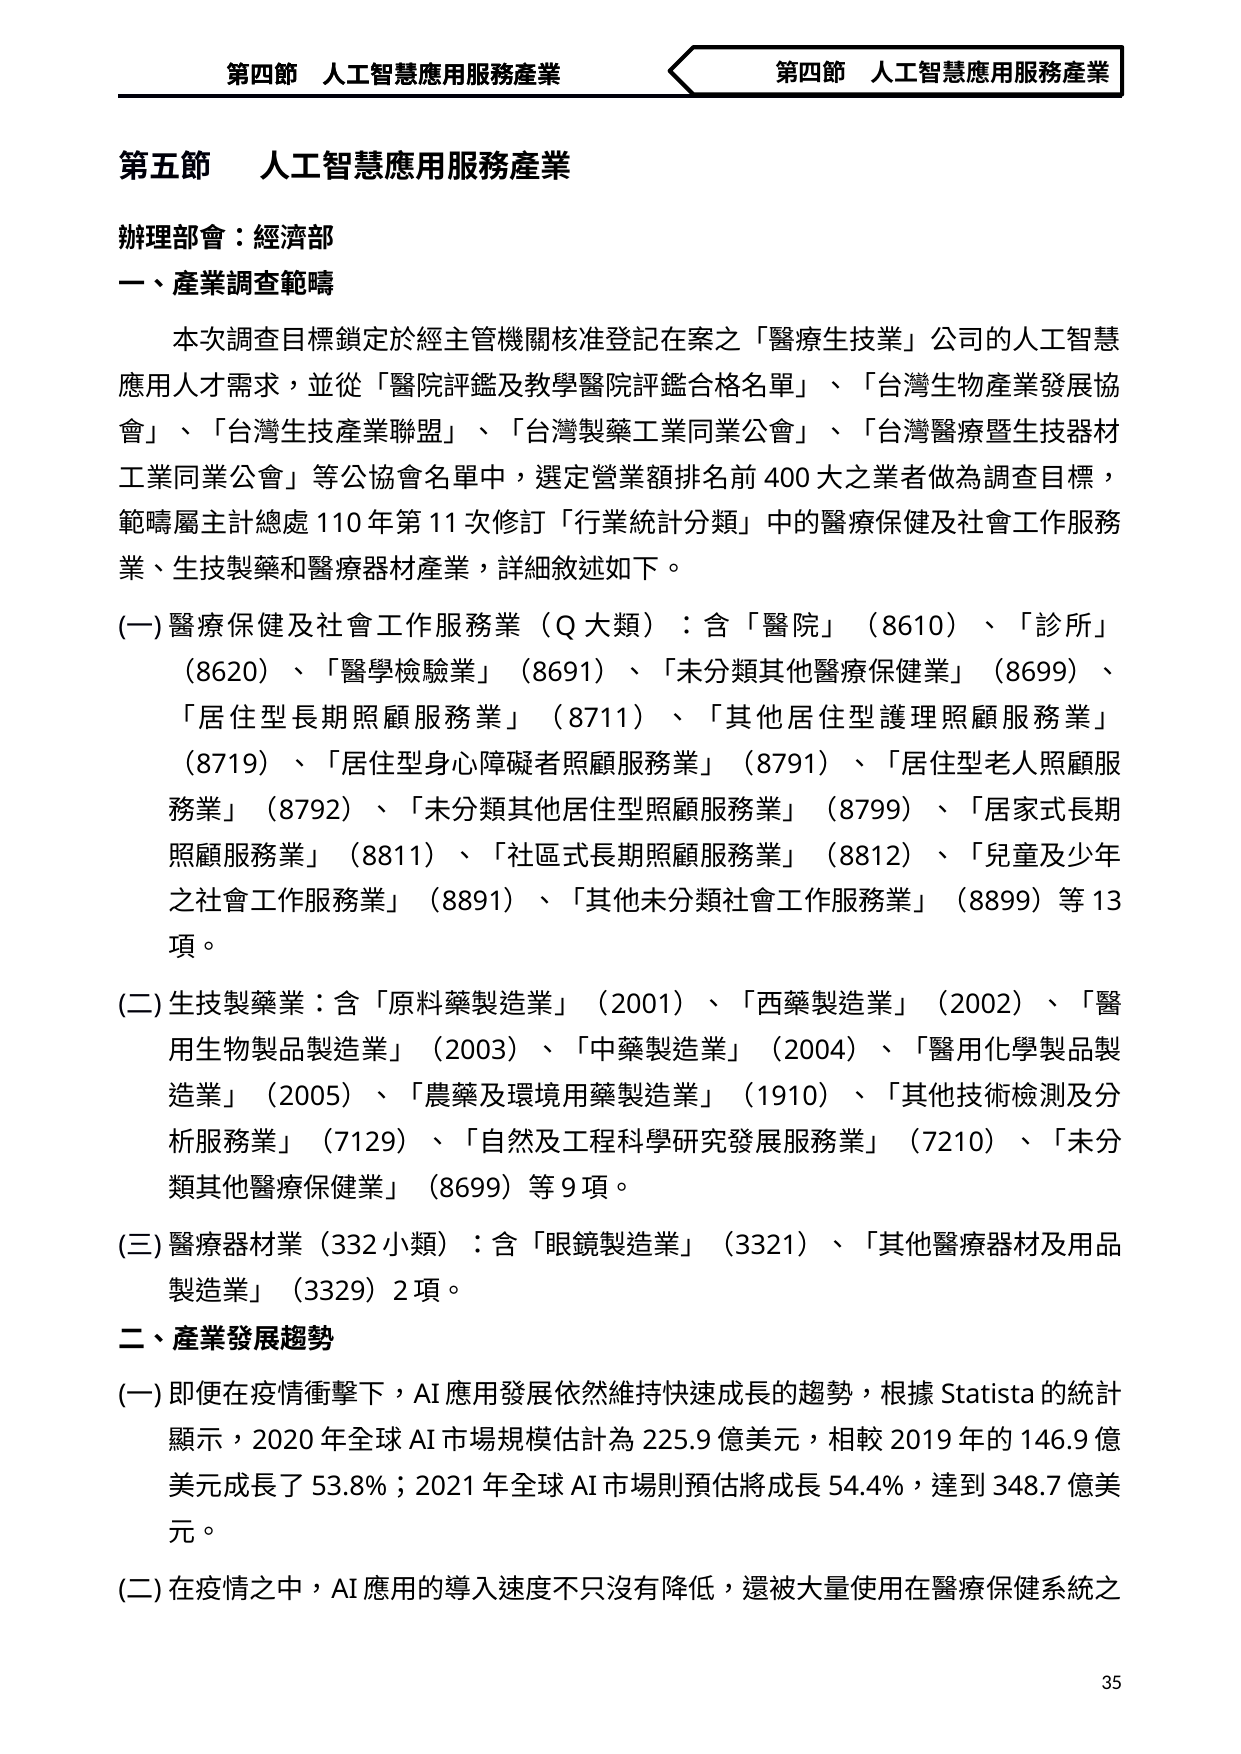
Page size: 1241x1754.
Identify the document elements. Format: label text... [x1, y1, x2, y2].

text 一、產業調查範疇 [118, 262, 1122, 302]
list 醫療保健及社會工作服務業（Q大類）：含「醫院」（8610）、「診所」（8620）、「醫學檢驗業」（8691）、「未分類其他醫療保健業」（8699）、「居住型長期照顧服務業」（8711）、「其他居住型護理照顧服務業」（8719）、「居住型身心障礙者照顧服務業」（8791）、「居住型老人照顧服務業」（8792）、「未分類其他居住型照顧服務業」（8799）、「居家式長期照顧服務業」（8811）、「社區式長期照顧服務業」（8812）、「兒童及少年之社會工作服務業」（8891）、「其他未分類社會工作服務業」（8899）等13項。 [118, 599, 1122, 966]
text 本次調查目標鎖定於經主管機關核准登記在案之「醫療生技業」公司的人工智慧應用人才需求，並從「醫院評鑑及教學醫院評鑑合格名單」、「台灣生物產業發展協會」、「台灣生技產業聯盟」、「台灣製藥工業同業公會」、「台灣醫療暨生技器材工業同業公會」等公協會名單中，選定營業額排名前400大之業者做為調查目標，範疇屬主計總處110年第11次修訂「行業統計分類」中的醫療保健及社會工作服務業、生技製藥和醫療器材產業，詳細敘述如下。 [118, 313, 1122, 588]
text 二、產業發展趨勢 [118, 1317, 1122, 1356]
list 生技製藥業：含「原料藥製造業」（2001）、「西藥製造業」（2002）、「醫用生物製品製造業」（2003）、「中藥製造業」（2004）、「醫用化學製品製造業」（2005）、「農藥及環境用藥製造業」（1910）、「其他技術檢測及分析服務業」（7129）、「自然及工程科學研究發展服務業」（7210）、「未分類其他醫療保健業」（8699）等9項。 [118, 977, 1122, 1206]
list 醫療器材業（332小類）：含「眼鏡製造業」（3321）、「其他醫療器材及用品製造業」（3329）2項。 [118, 1217, 1122, 1309]
text 辦理部會：經濟部 [118, 216, 1122, 255]
subtitle 人工智慧應用服務產業 [118, 141, 1122, 186]
list 在疫情之中，AI應用的導入速度不只沒有降低，還被大量使用在醫療保健系統之中，以應付疫情所帶來的嚴峻挑戰，用來提高診斷、治療和預測的效率和準確性。除了醫療生技產業外，其他產業如零售、製造、交通和物流等，也都在疫情期間積極投資AI技術，以應對因疫情而波動的供需市場。 [118, 1562, 1122, 1607]
list 即便在疫情衝擊下，AI應用發展依然維持快速成長的趨勢，根據Statista的統計顯示，2020年全球AI市場規模估計為225.9億美元，相較2019年的146.9億美元成長了53.8%；2021年全球AI市場則預估將成長54.4%，達到348.7億美元。 [118, 1367, 1122, 1550]
